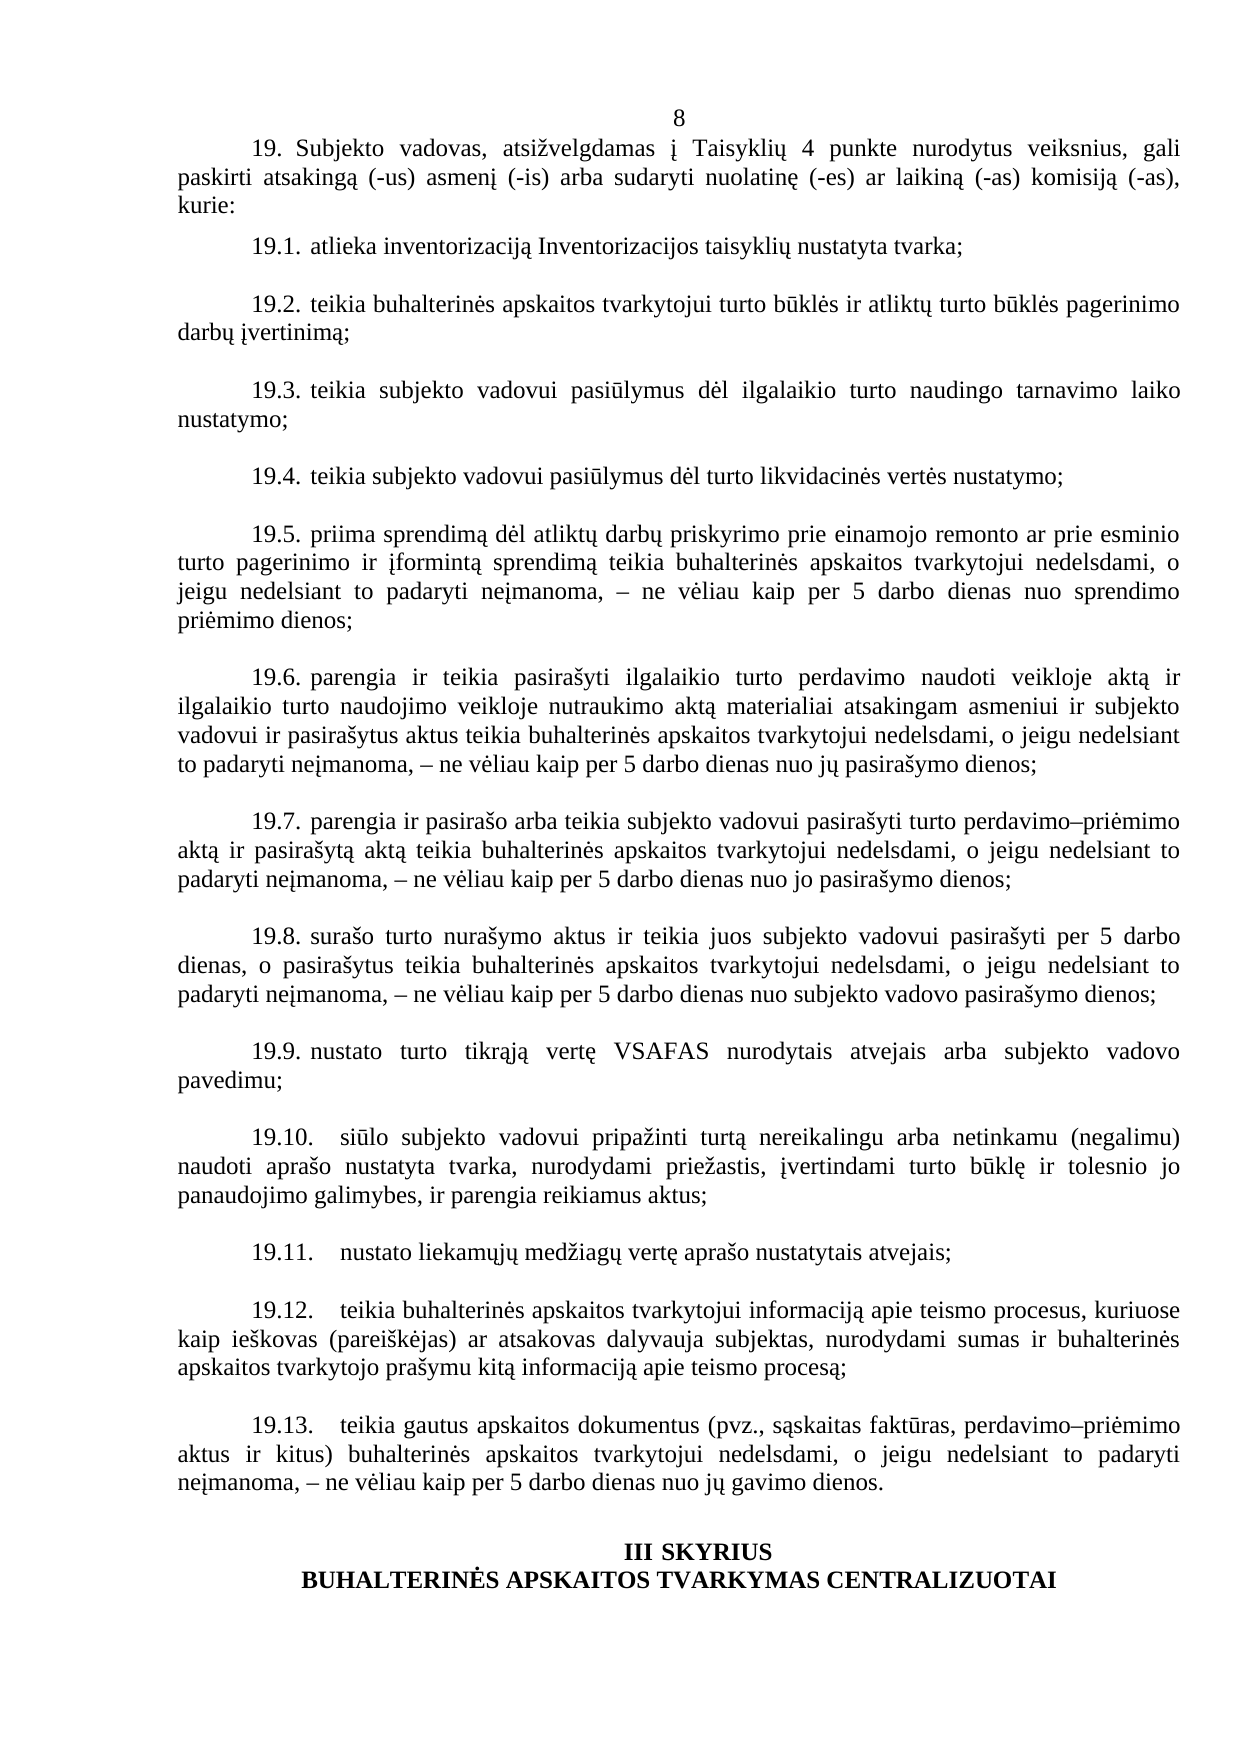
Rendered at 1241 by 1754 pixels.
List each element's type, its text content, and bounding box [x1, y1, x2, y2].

text 19.1. atlieka inventorizaciją Inventorizacijos taisyklių nustatyta tvarka; [177, 231, 1181, 260]
text 19.13. teikia gautus apskaitos dokumentus (pvz., sąskaitas faktūras, perdavimo–priėmimo aktus ir kitus) buhalterinės apskaitos tvarkytojui nedelsdami, o jeigu nedelsiant to padaryti neįmanoma, – ne vėliau kaip per 5 darbo dienas nuo jų gavimo dienos. [177, 1410, 1181, 1496]
text 19. Subjekto vadovas, atsižvelgdamas į Taisyklių 4 punkte nurodytus veiksnius, gali paskirti atsakingą (-us) asmenį (-is) arba sudaryti nuolatinę (-es) ar laikiną (-as) komisiją (-as), kurie: [177, 133, 1181, 219]
text 19.2. teikia buhalterinės apskaitos tvarkytojui turto būklės ir atliktų turto būklės pagerinimo darbų įvertinimą; [177, 289, 1181, 346]
text 19.5. priima sprendimą dėl atliktų darbų priskyrimo prie einamojo remonto ar prie esminio turto pagerinimo ir įformintą sprendimą teikia buhalterinės apskaitos tvarkytojui nedelsdami, o jeigu nedelsiant to padaryti neįmanoma, – ne vėliau kaip per 5 darbo dienas nuo sprendimo priėmimo dienos; [177, 519, 1181, 634]
text 19.12. teikia buhalterinės apskaitos tvarkytojui informaciją apie teismo procesus, kuriuose kaip ieškovas (pareiškėjas) ar atsakovas dalyvauja subjektas, nurodydami sumas ir buhalterinės apskaitos tvarkytojo prašymu kitą informaciją apie teismo procesą; [177, 1295, 1181, 1381]
text III SKYRIUS [215, 1537, 1181, 1566]
text 19.6. parengia ir teikia pasirašyti ilgalaikio turto perdavimo naudoti veikloje aktą ir ilgalaikio turto naudojimo veikloje nutraukimo aktą materialiai atsakingam asmeniui ir subjekto vadovui ir pasirašytus aktus teikia buhalterinės apskaitos tvarkytojui nedelsdami, o jeigu nedelsiant to padaryti neįmanoma, – ne vėliau kaip per 5 darbo dienas nuo jų pasirašymo dienos; [177, 662, 1181, 777]
text 19.7. parengia ir pasirašo arba teikia subjekto vadovui pasirašyti turto perdavimo–priėmimo aktą ir pasirašytą aktą teikia buhalterinės apskaitos tvarkytojui nedelsdami, o jeigu nedelsiant to padaryti neįmanoma, – ne vėliau kaip per 5 darbo dienas nuo jo pasirašymo dienos; [177, 806, 1181, 892]
text 19.10. siūlo subjekto vadovui pripažinti turtą nereikalingu arba netinkamu (negalimu) naudoti aprašo nustatyta tvarka, nurodydami priežastis, įvertindami turto būklę ir tolesnio jo panaudojimo galimybes, ir parengia reikiamus aktus; [177, 1122, 1181, 1209]
text 19.9. nustato turto tikrąją vertę VSAFAS nurodytais atvejais arba subjekto vadovo pavedimu; [177, 1036, 1181, 1094]
text 19.3. teikia subjekto vadovui pasiūlymus dėl ilgalaikio turto naudingo tarnavimo laiko nustatymo; [177, 375, 1181, 432]
text 19.8. surašo turto nurašymo aktus ir teikia juos subjekto vadovui pasirašyti per 5 darbo dienas, o pasirašytus teikia buhalterinės apskaitos tvarkytojui nedelsdami, o jeigu nedelsiant to padaryti neįmanoma, – ne vėliau kaip per 5 darbo dienas nuo subjekto vadovo pasirašymo dienos; [177, 921, 1181, 1007]
text 19.4. teikia subjekto vadovui pasiūlymus dėl turto likvidacinės vertės nustatymo; [177, 461, 1181, 490]
text 19.11. nustato liekamųjų medžiagų vertę aprašo nustatytais atvejais; [177, 1237, 1181, 1266]
text BUHALTERINĖS APSKAITOS TVARKYMAS CENTRALIZUOTAI [177, 1566, 1181, 1594]
